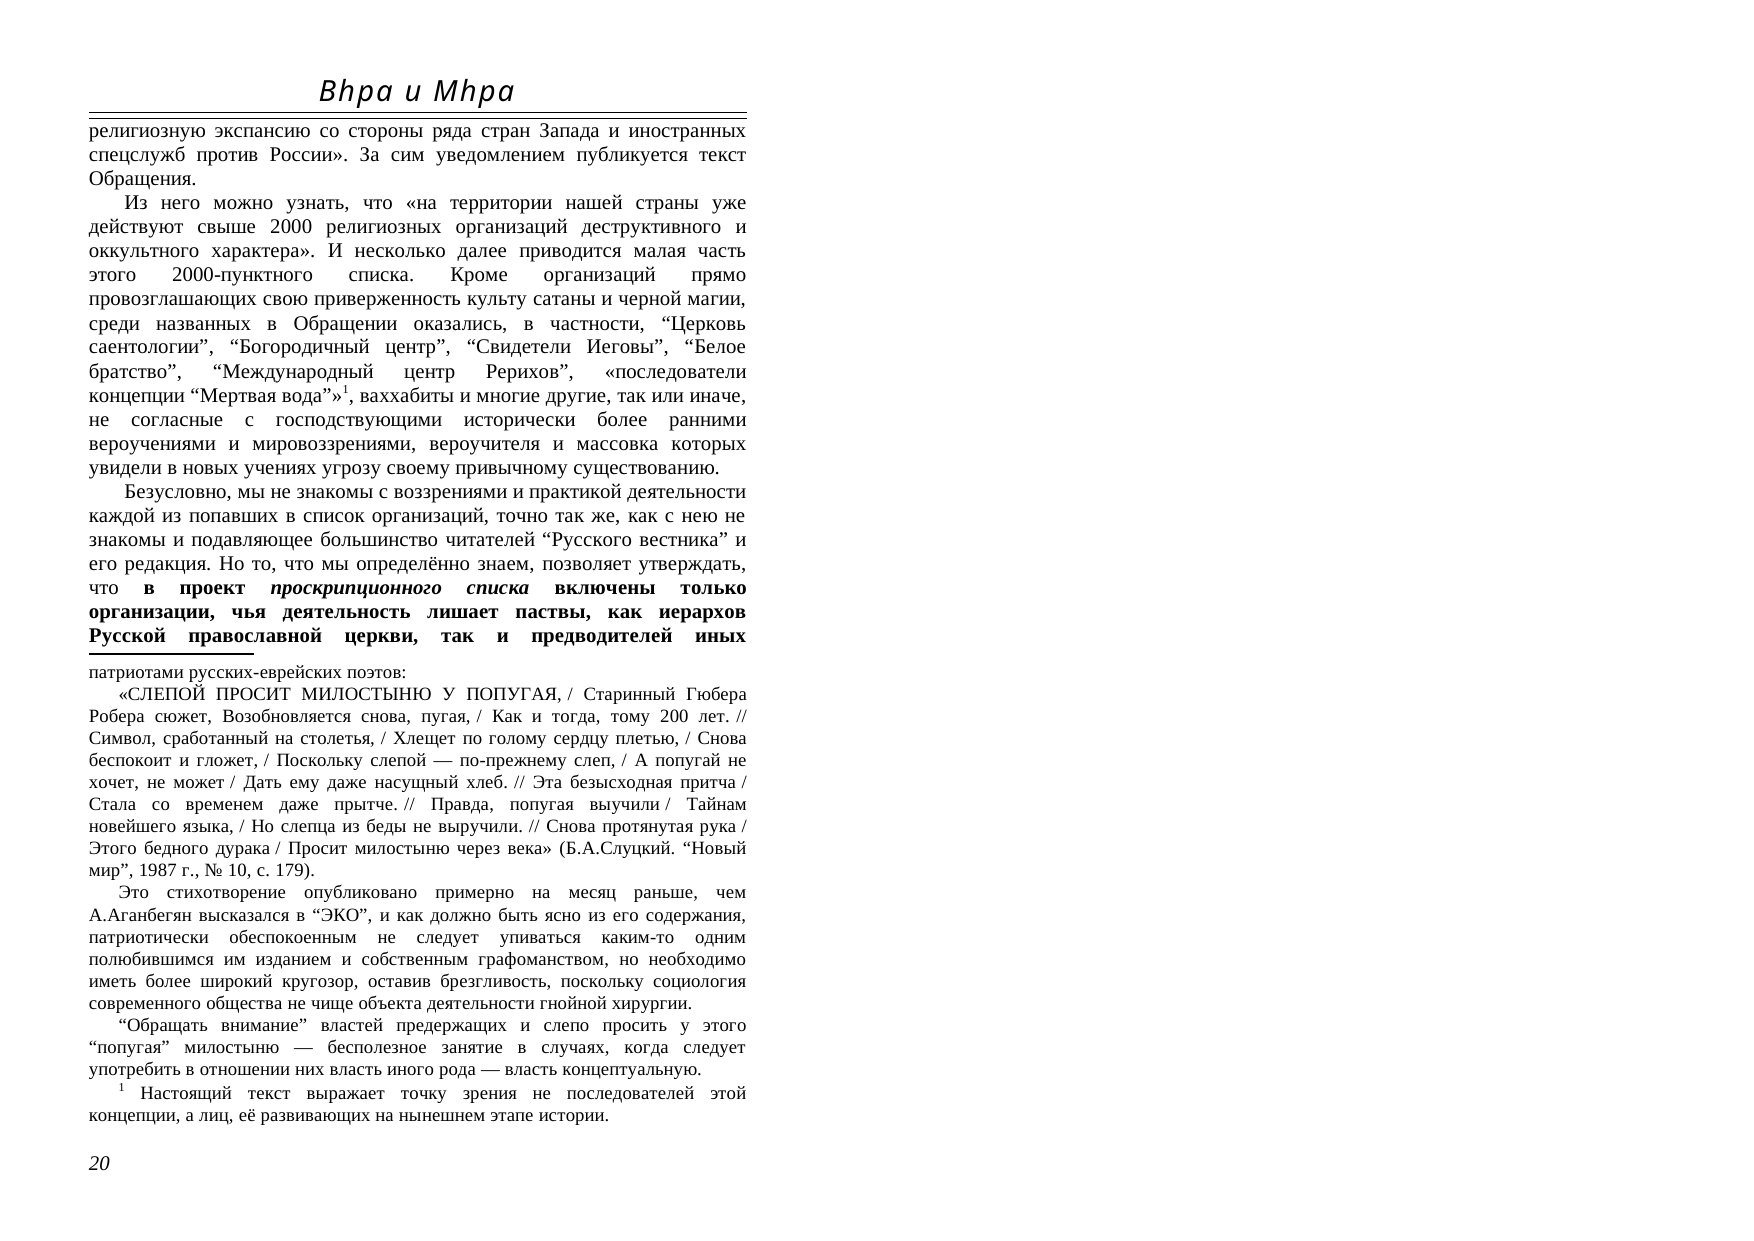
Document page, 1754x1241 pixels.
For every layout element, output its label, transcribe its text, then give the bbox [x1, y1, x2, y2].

text Настоящий текст выражает точку зрения не последователей этой концепции, а лиц, её развивающих на нынешнем этапе истории. [89, 1080, 747, 1126]
text “Обращать внимание” властей предержащих и слепо просить у этого “попугая” милостыню — бесполезное занятие в случаях, когда следует употребить в отношении них власть иного рода — власть концептуальную. [89, 1013, 747, 1080]
text Безусловно, мы не знакомы с воззрениями и практикой деятельности каждой из попавших в список организаций, точно так же, как с нею не знакомы и подавляющее большинство читателей “Русского вестника” и его редакция. Но то, что мы определённо знаем, позволяет утверждать, что в проект проскрипционного списка включены только организации, чья деятельность лишает паствы, как иерархов Русской православной церкви, так и предводителей иных [89, 479, 747, 647]
text «СЛЕПОЙ ПРОСИТ МИЛОСТЫНЮ У ПОПУГАЯ, / Старинный Гюбера Робера сюжет, Возобновляется снова, пугая, / Как и тогда, тому 200 лет. // Символ, сработанный на столетья, / Хлещет по голому сердцу плетью, / Снова беспокоит и гложет, / Поскольку слепой — по-прежнему слеп, / А попугай не хочет, не может / Дать ему даже насущный хлеб. // Эта безысходная притча / Стала со временем даже прытче. // Правда, попугая выучили / Тайнам новейшего языка, / Но слепца из беды не выручили. // Снова протянутая рука / Этого бедного дурака / Просит милостыню через века» (Б.А.Слуцкий. “Новый мир”, 1987 г., № 10, с. 179). [89, 682, 747, 881]
text Это стихотворение опубликовано примерно на месяц раньше, чем А.Аганбегян высказался в “ЭКО”, и как должно быть ясно из его содержания, патриотически обеспокоенным не следует упиваться каким-то одним полюбившимся им изданием и собственным графоманством, но необходимо иметь более широкий кругозор, оставив брезгливость, поскольку социология современного общества не чище объекта деятельности гнойной хирургии. [89, 881, 747, 1013]
text Из него можно узнать, что «на территории нашей страны уже действуют свыше 2000 религиозных организаций деструктивного и оккультного характера». И несколько далее приводится малая часть этого 2000-пунктного списка. Кроме организаций прямо провозглашающих свою приверженность культу сатаны и черной магии, среди названных в Обращении оказались, в частности, “Церковь саентологии”, “Богородичный центр”, “Свидетели Иеговы”, “Белое братство”, “Международный центр Рерихов”, «последователи концепции “Мертвая вода”», ваххабиты и многие другие, так или иначе, не согласные с господствующими исторически более ранними вероучениями и мировоззрениями, вероучителя и массовка которых увидели в новых учениях угрозу своему привычному существованию. [89, 190, 747, 479]
text патриотами русских-еврейских поэтов: [89, 660, 747, 682]
text религиозную экспансию со стороны ряда стран Запада и иностранных спецслужб против России». За сим уведомлением публикуется текст Обращения. [89, 119, 747, 190]
